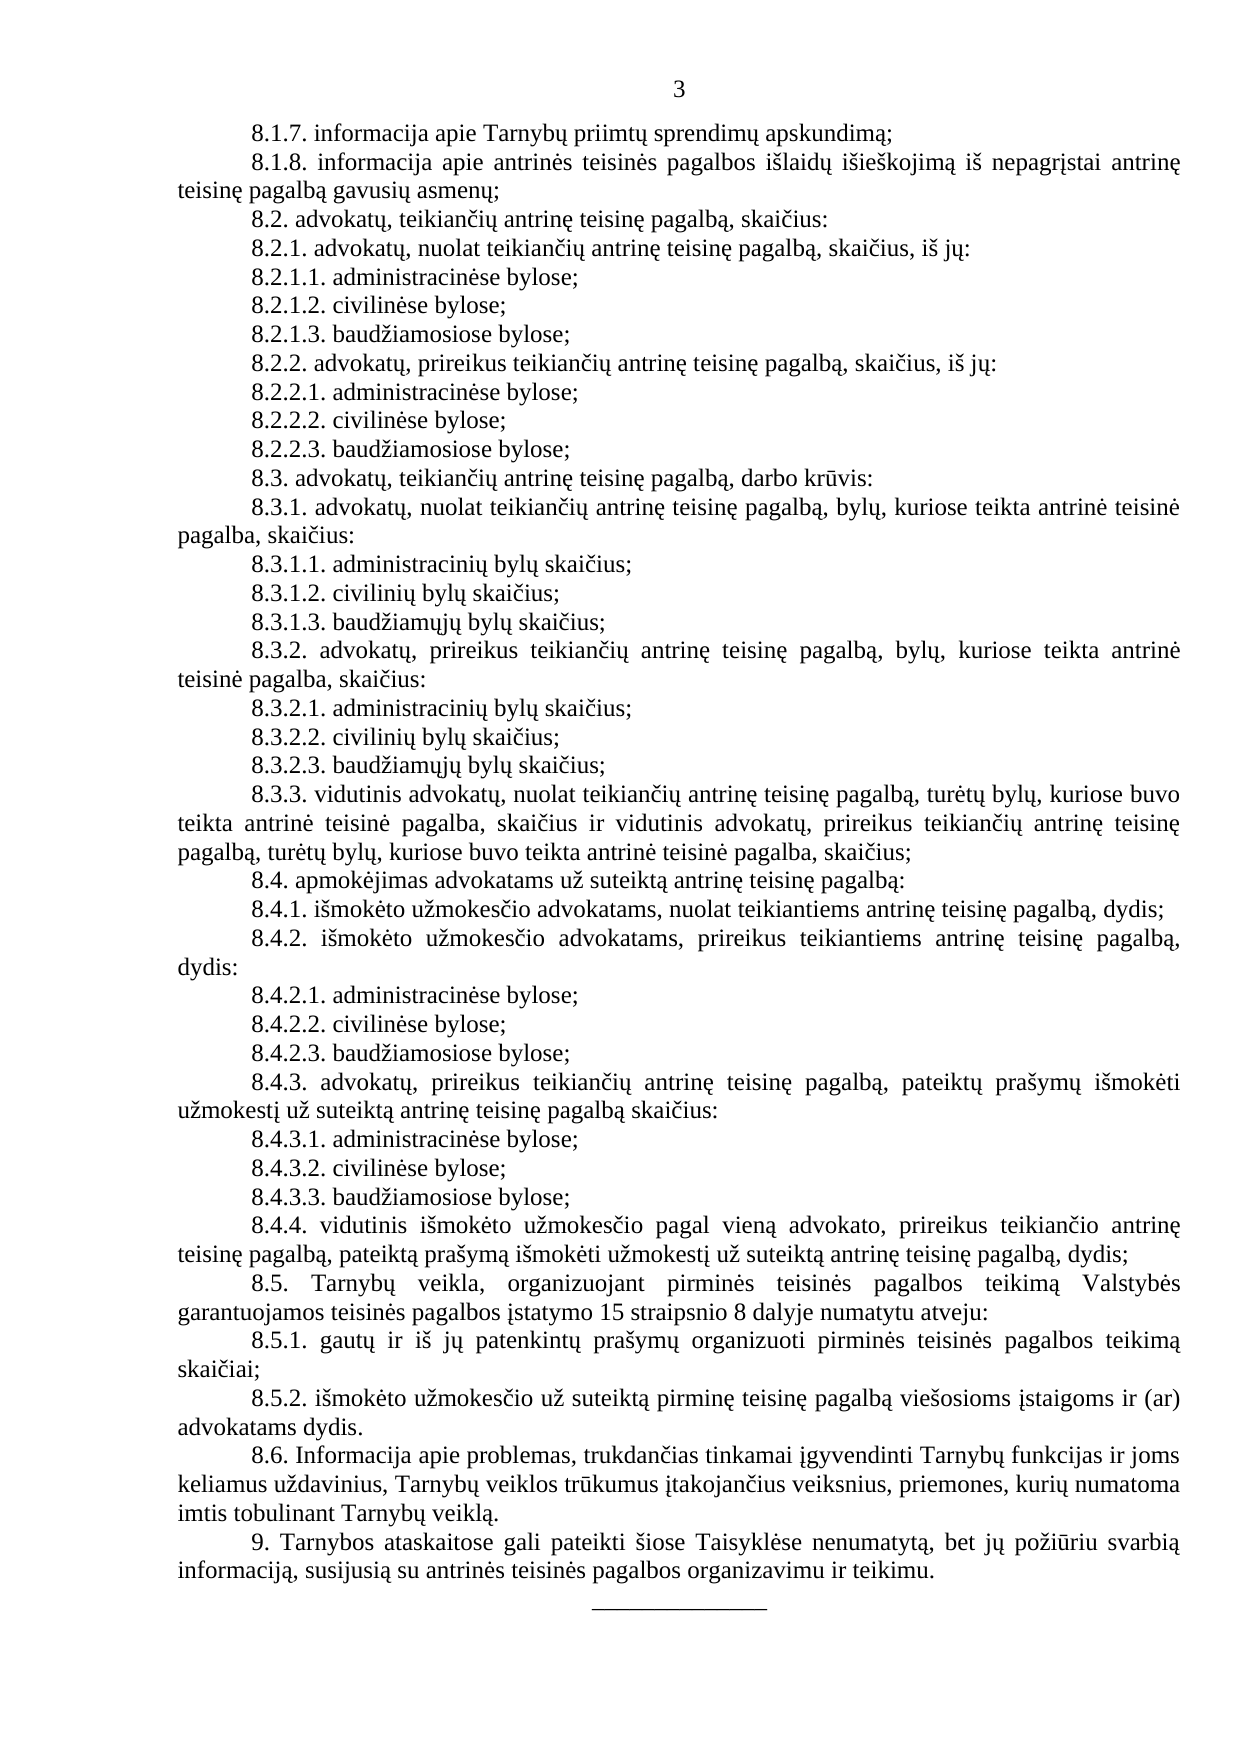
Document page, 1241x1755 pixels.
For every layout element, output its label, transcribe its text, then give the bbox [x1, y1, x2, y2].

text 8.4.2. išmokėto užmokesčio advokatams, prireikus teikiantiems antrinę teisinę pagalbą, dydis: [177, 923, 1181, 981]
text 8.3.2. advokatų, prireikus teikiančių antrinę teisinę pagalbą, bylų, kuriose teikta antrinė teisinė pagalba, skaičius: [177, 636, 1181, 693]
text 8.1.8. informacija apie antrinės teisinės pagalbos išlaidų išieškojimą iš nepagrįstai antrinę teisinę pagalbą gavusių asmenų; [177, 147, 1181, 204]
text 8.3. advokatų, teikiančių antrinę teisinę pagalbą, darbo krūvis: [177, 463, 1181, 492]
text 8.4.3.2. civilinėse bylose; [177, 1153, 1181, 1182]
text 8.2.1. advokatų, nuolat teikiančių antrinę teisinę pagalbą, skaičius, iš jų: [177, 233, 1181, 262]
text 8.5.1. gautų ir iš jų patenkintų prašymų organizuoti pirminės teisinės pagalbos teikimą skaičiai; [177, 1326, 1181, 1383]
text 8.1.7. informacija apie Tarnybų priimtų sprendimų apskundimą; [177, 118, 1181, 147]
text 8.2.2.2. civilinėse bylose; [177, 406, 1181, 434]
text 8.3.2.3. baudžiamųjų bylų skaičius; [177, 751, 1181, 779]
text 8.4.3.1. administracinėse bylose; [177, 1124, 1181, 1153]
text 8.3.1.3. baudžiamųjų bylų skaičius; [177, 607, 1181, 636]
text 8.4.3.3. baudžiamosiose bylose; [177, 1182, 1181, 1211]
text 8.2.1.1. administracinėse bylose; [177, 262, 1181, 291]
text 8.3.1. advokatų, nuolat teikiančių antrinę teisinę pagalbą, bylų, kuriose teikta antrinė teisinė pagalba, skaičius: [177, 492, 1181, 549]
text 8.3.1.1. administracinių bylų skaičius; [177, 549, 1181, 578]
text 8.4.4. vidutinis išmokėto užmokesčio pagal vieną advokato, prireikus teikiančio antrinę teisinę pagalbą, pateiktą prašymą išmokėti užmokestį už suteiktą antrinę teisinę pagalbą, dydis; [177, 1211, 1181, 1268]
text 8.3.2.1. administracinių bylų skaičius; [177, 693, 1181, 722]
text 8.5. Tarnybų veikla, organizuojant pirminės teisinės pagalbos teikimą Valstybės garantuojamos teisinės pagalbos įstatymo 15 straipsnio 8 dalyje numatytu atveju: [177, 1268, 1181, 1326]
text 8.4.1. išmokėto užmokesčio advokatams, nuolat teikiantiems antrinę teisinę pagalbą, dydis; [177, 894, 1181, 923]
text 8.2.1.2. civilinėse bylose; [177, 291, 1181, 319]
text 8.5.2. išmokėto užmokesčio už suteiktą pirminę teisinę pagalbą viešosioms įstaigoms ir (ar) advokatams dydis. [177, 1383, 1181, 1441]
text 8.4.3. advokatų, prireikus teikiančių antrinę teisinę pagalbą, pateiktų prašymų išmokėti užmokestį už suteiktą antrinę teisinę pagalbą skaičius: [177, 1067, 1181, 1124]
text 9. Tarnybos ataskaitose gali pateikti šiose Taisyklėse nenumatytą, bet jų požiūriu svarbią informaciją, susijusią su antrinės teisinės pagalbos organizavimu ir teikimu. [177, 1527, 1181, 1584]
text 8.3.3. vidutinis advokatų, nuolat teikiančių antrinę teisinę pagalbą, turėtų bylų, kuriose buvo teikta antrinė teisinė pagalba, skaičius ir vidutinis advokatų, prireikus teikiančių antrinę teisinę pagalbą, turėtų bylų, kuriose buvo teikta antrinė teisinė pagalba, skaičius; [177, 779, 1181, 866]
text 8.4. apmokėjimas advokatams už suteiktą antrinę teisinę pagalbą: [177, 866, 1181, 894]
text 8.2. advokatų, teikiančių antrinę teisinę pagalbą, skaičius: [177, 204, 1181, 233]
text 8.4.2.1. administracinėse bylose; [177, 981, 1181, 1009]
text 8.6. Informacija apie problemas, trukdančias tinkamai įgyvendinti Tarnybų funkcijas ir joms keliamus uždavinius, Tarnybų veiklos trūkumus įtakojančius veiksnius, priemones, kurių numatoma imtis tobulinant Tarnybų veiklą. [177, 1441, 1181, 1527]
text 8.4.2.3. baudžiamosiose bylose; [177, 1038, 1181, 1067]
text 8.3.1.2. civilinių bylų skaičius; [177, 578, 1181, 607]
text 8.2.2.1. administracinėse bylose; [177, 377, 1181, 406]
text ______________ [177, 1584, 1181, 1613]
text 8.3.2.2. civilinių bylų skaičius; [177, 722, 1181, 751]
text 8.4.2.2. civilinėse bylose; [177, 1009, 1181, 1038]
text 8.2.2. advokatų, prireikus teikiančių antrinę teisinę pagalbą, skaičius, iš jų: [177, 348, 1181, 377]
text 8.2.1.3. baudžiamosiose bylose; [177, 319, 1181, 348]
text 8.2.2.3. baudžiamosiose bylose; [177, 434, 1181, 463]
